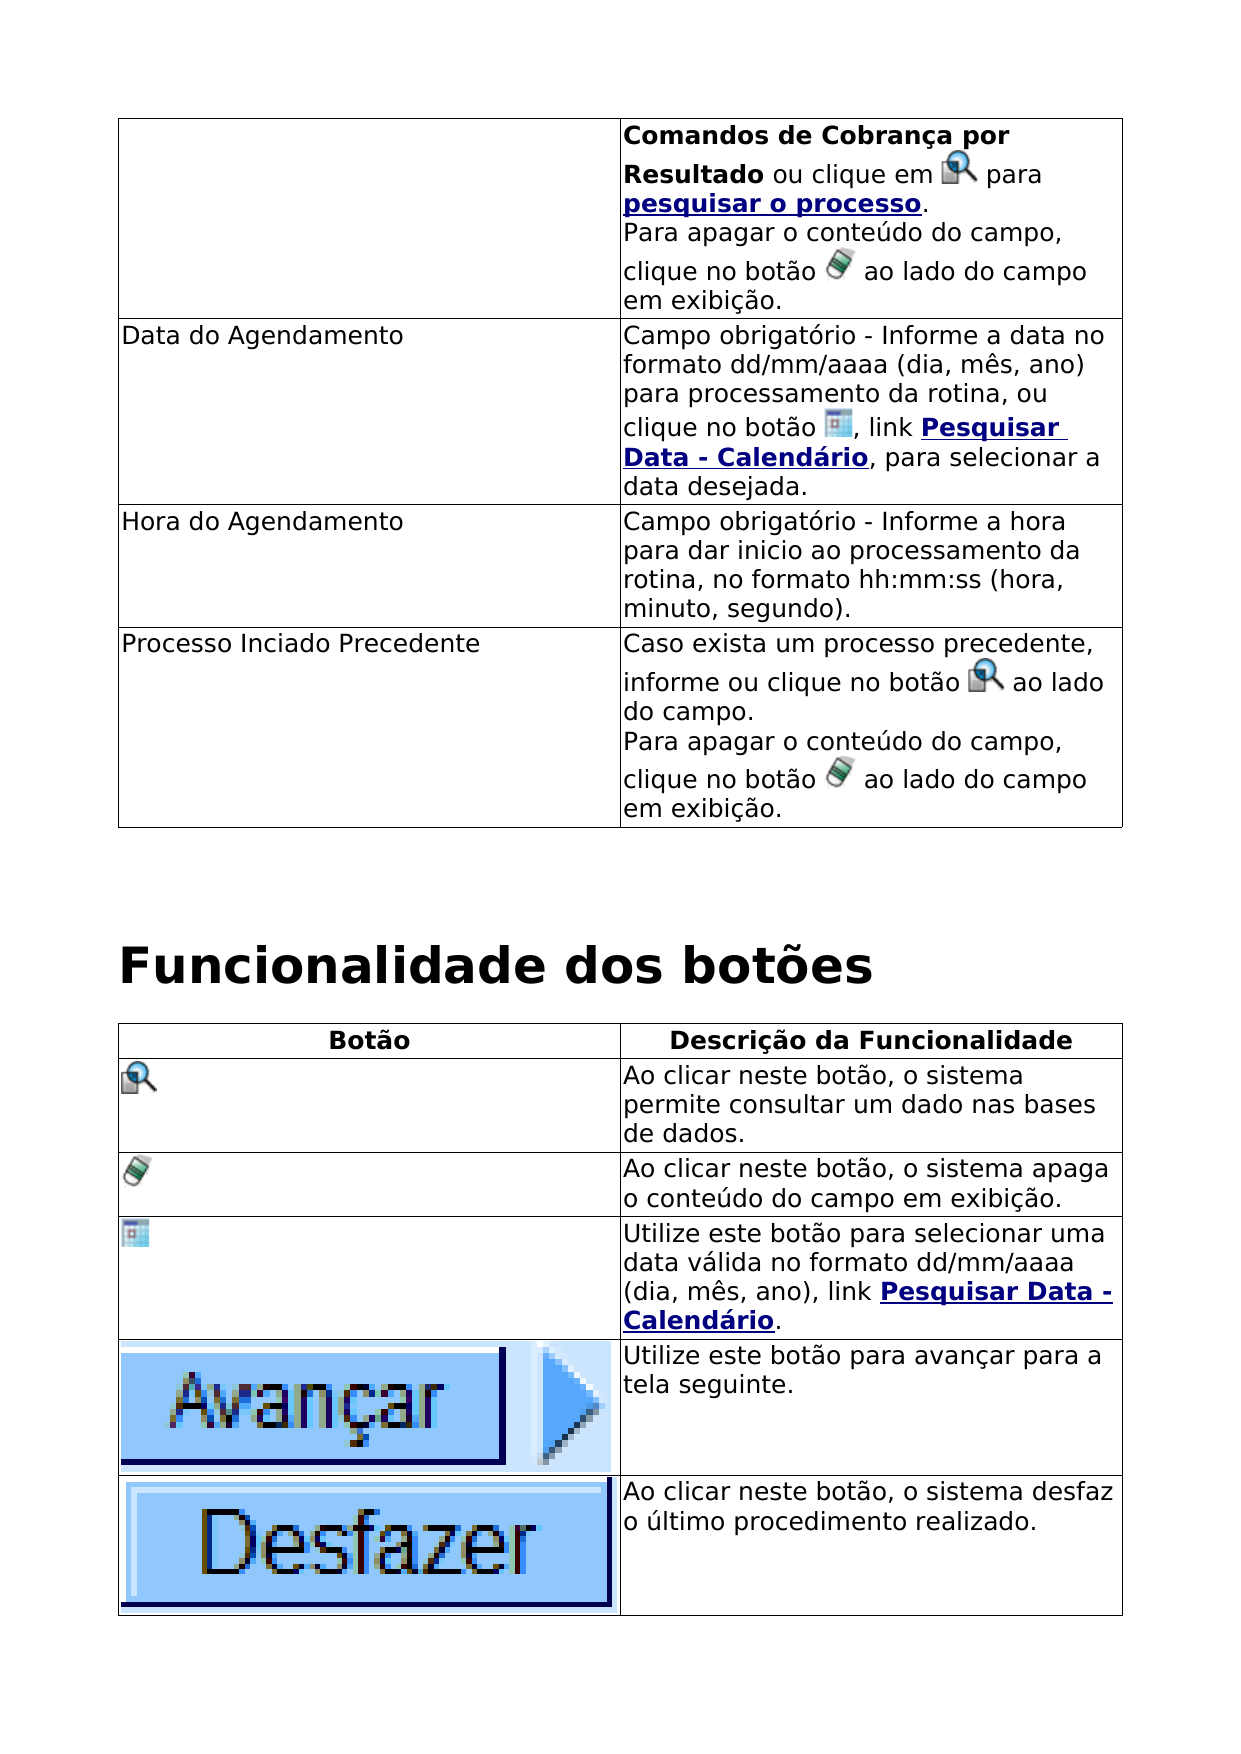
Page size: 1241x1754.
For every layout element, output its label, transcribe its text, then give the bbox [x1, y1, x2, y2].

picture [121, 1061, 157, 1094]
subtitle Funcionalidade dos botões [118, 937, 1122, 996]
picture [121, 1154, 153, 1188]
table_cell [119, 1217, 620, 1338]
table_cell [119, 1153, 620, 1216]
picture [121, 1218, 150, 1247]
table_cell Caso exista um processo precedente, informe ou clique no botão ao lado do campo. Para apagar o conteúdo do campo, clique no botão ao lado do campo em exibição. [621, 628, 1122, 827]
table_cell Comandos de Cobrança por Resultado ou clique em para pesquisar o processo. Para apagar o conteúdo do campo, clique no botão ao lado do campo em exibição. [621, 119, 1122, 318]
table_header Botão [119, 1024, 620, 1058]
table_cell Campo obrigatório - Informe a data no formato dd/mm/aaaa (dia, mês, ano) para processamento da rotina, ou clique no botão , link Pesquisar Data - Calendário, para selecionar a data desejada. [621, 319, 1122, 504]
table_header Descrição da Funcionalidade [621, 1024, 1122, 1058]
table_cell Ao clicar neste botão, o sistema permite consultar um dado nas bases de dados. [621, 1059, 1122, 1152]
table_cell Data do Agendamento [119, 319, 620, 504]
table_cell Processo Inciado Precedente [119, 628, 620, 827]
table_cell Hora do Agendamento [119, 505, 620, 627]
table_cell Utilize este botão para selecionar uma data válida no formato dd/mm/aaaa (dia, mês, ano), link Pesquisar Data - Calendário. [621, 1217, 1122, 1338]
picture [824, 408, 853, 437]
table_cell Campo obrigatório - Informe a hora para dar inicio ao processamento da rotina, no formato hh:mm:ss (hora, minuto, segundo). [621, 505, 1122, 627]
table_cell [119, 119, 620, 318]
picture [941, 150, 978, 184]
picture [121, 1477, 618, 1613]
table_cell Utilize este botão para avançar para a tela seguinte. [621, 1340, 1122, 1474]
picture [968, 658, 1005, 692]
picture [824, 247, 856, 281]
table_cell Ao clicar neste botão, o sistema desfaz o último procedimento realizado. [621, 1476, 1122, 1615]
table_cell [119, 1059, 620, 1152]
table_cell Ao clicar neste botão, o sistema apaga o conteúdo do campo em exibição. [621, 1153, 1122, 1216]
picture [121, 1341, 618, 1472]
picture [824, 756, 856, 789]
